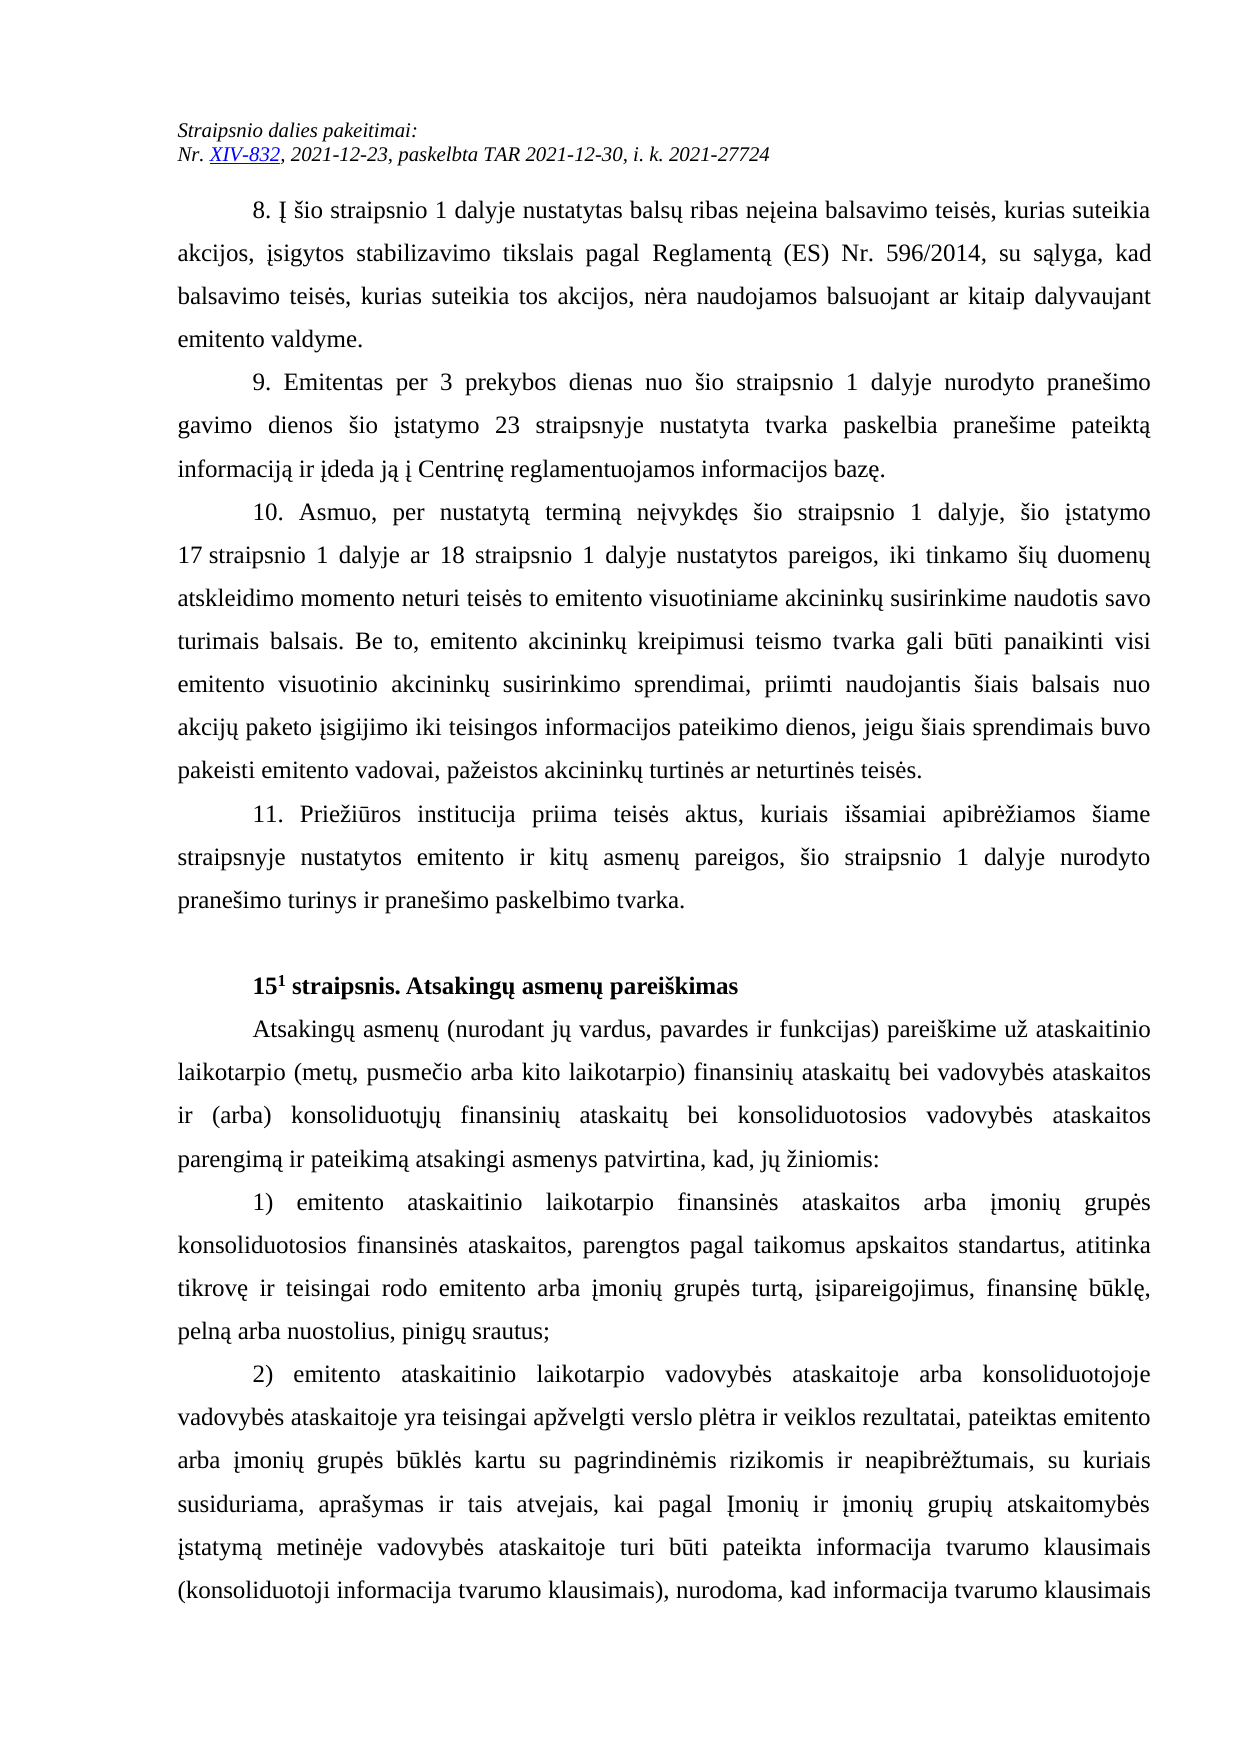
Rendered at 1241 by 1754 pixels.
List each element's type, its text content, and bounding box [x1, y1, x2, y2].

text 8. Į šio straipsnio 1 dalyje nustatytas balsų ribas neįeina balsavimo teisės, kurias suteikia akcijos, įsigytos stabilizavimo tikslais pagal Reglamentą (ES) Nr. 596/2014, su sąlyga, kad balsavimo teisės, kurias suteikia tos akcijos, nėra naudojamos balsuojant ar kitaip dalyvaujant emitento valdyme. [177, 195, 1152, 353]
text Nr. XIV-832, 2021-12-23, paskelbta TAR 2021-12-30, i. k. 2021-27724 [177, 142, 1152, 166]
text 9. Emitentas per 3 prekybos dienas nuo šio straipsnio 1 dalyje nurodyto pranešimo gavimo dienos šio įstatymo 23 straipsnyje nustatyta tvarka paskelbia pranešime pateiktą informaciją ir įdeda ją į Centrinę reglamentuojamos informacijos bazę. [177, 367, 1152, 482]
text Atsakingų asmenų (nurodant jų vardus, pavardes ir funkcijas) pareiškime už ataskaitinio laikotarpio (metų, pusmečio arba kito laikotarpio) finansinių ataskaitų bei vadovybės ataskaitos ir (arba) konsoliduotųjų finansinių ataskaitų bei konsoliduotosios vadovybės ataskaitos parengimą ir pateikimą atsakingi asmenys patvirtina, kad, jų žiniomis: [177, 1014, 1152, 1172]
text 11. Priežiūros institucija priima teisės aktus, kuriais išsamiai apibrėžiamos šiame straipsnyje nustatytos emitento ir kitų asmenų pareigos, šio straipsnio 1 dalyje nurodyto pranešimo turinys ir pranešimo paskelbimo tvarka. [177, 799, 1152, 914]
text 151 straipsnis. Atsakingų asmenų pareiškimas [177, 971, 1152, 1000]
text 1) emitento ataskaitinio laikotarpio finansinės ataskaitos arba įmonių grupės konsoliduotosios finansinės ataskaitos, parengtos pagal taikomus apskaitos standartus, atitinka tikrovę ir teisingai rodo emitento arba įmonių grupės turtą, įsipareigojimus, finansinę būklę, pelną arba nuostolius, pinigų srautus; [177, 1187, 1152, 1345]
text Straipsnio dalies pakeitimai: [177, 118, 1152, 142]
text 10. Asmuo, per nustatytą terminą neįvykdęs šio straipsnio 1 dalyje, šio įstatymo 17 straipsnio 1 dalyje ar 18 straipsnio 1 dalyje nustatytos pareigos, iki tinkamo šių duomenų atskleidimo momento neturi teisės to emitento visuotiniame akcininkų susirinkime naudotis savo turimais balsais. Be to, emitento akcininkų kreipimusi teismo tvarka gali būti panaikinti visi emitento visuotinio akcininkų susirinkimo sprendimai, priimti naudojantis šiais balsais nuo akcijų paketo įsigijimo iki teisingos informacijos pateikimo dienos, jeigu šiais sprendimais buvo pakeisti emitento vadovai, pažeistos akcininkų turtinės ar neturtinės teisės. [177, 497, 1152, 784]
text 2) emitento ataskaitinio laikotarpio vadovybės ataskaitoje arba konsoliduotojoje vadovybės ataskaitoje yra teisingai apžvelgti verslo plėtra ir veiklos rezultatai, pateiktas emitento arba įmonių grupės būklės kartu su pagrindinėmis rizikomis ir neapibrėžtumais, su kuriais susiduriama, aprašymas ir tais atvejais, kai pagal Įmonių ir įmonių grupių atskaitomybės įstatymą metinėje vadovybės ataskaitoje turi būti pateikta informacija tvarumo klausimais (konsoliduotoji informacija tvarumo klausimais), nurodoma, kad informacija tvarumo klausimais [177, 1359, 1152, 1604]
